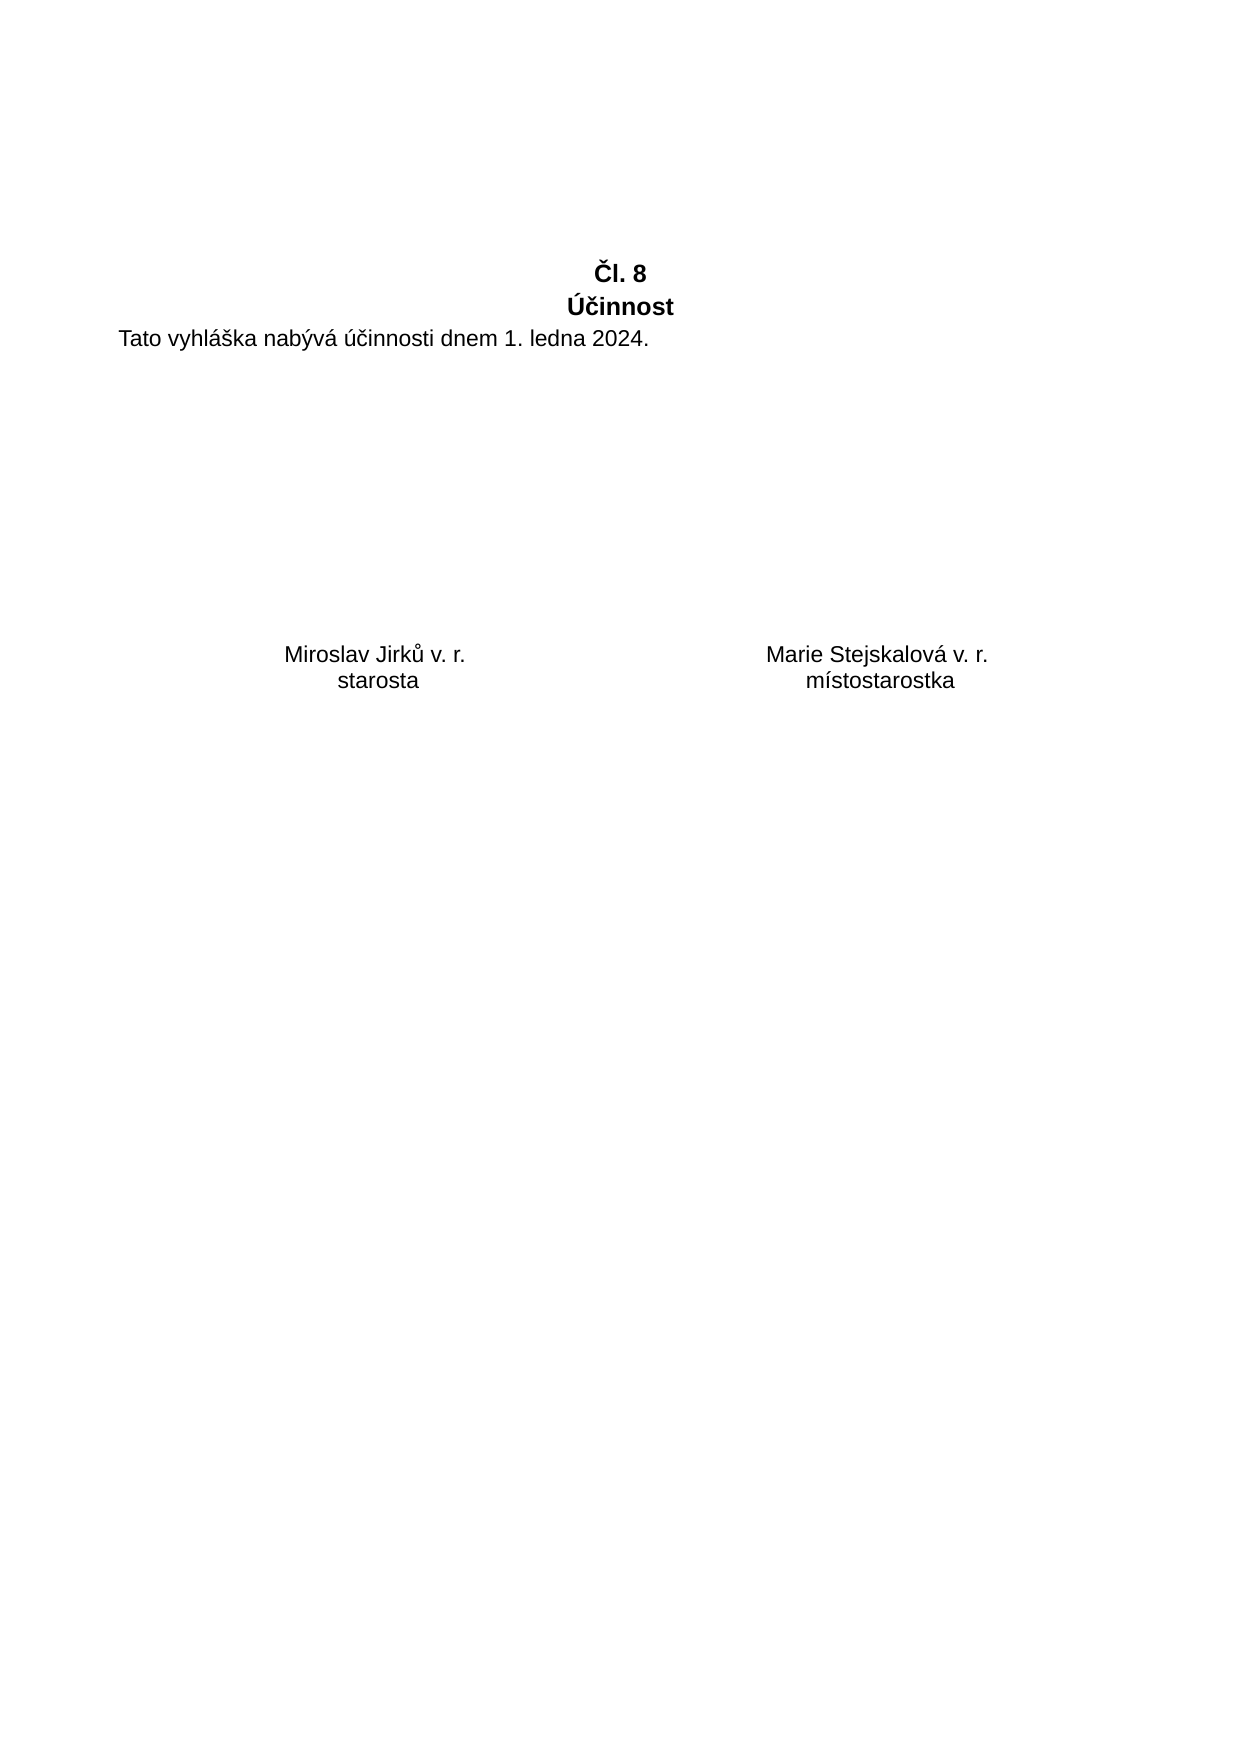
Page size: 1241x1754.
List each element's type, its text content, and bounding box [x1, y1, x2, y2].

table_header Miroslav Jirků v. r. starosta [124, 581, 626, 699]
table_cell [124, 700, 626, 818]
table_cell [626, 700, 1128, 818]
text Tato vyhláška nabývá účinnosti dnem 1. ledna 2024. [118, 325, 1122, 352]
subtitle Čl. 8 Účinnost [118, 259, 1122, 321]
table_header Marie Stejskalová v. r. místostarostka [626, 581, 1128, 699]
